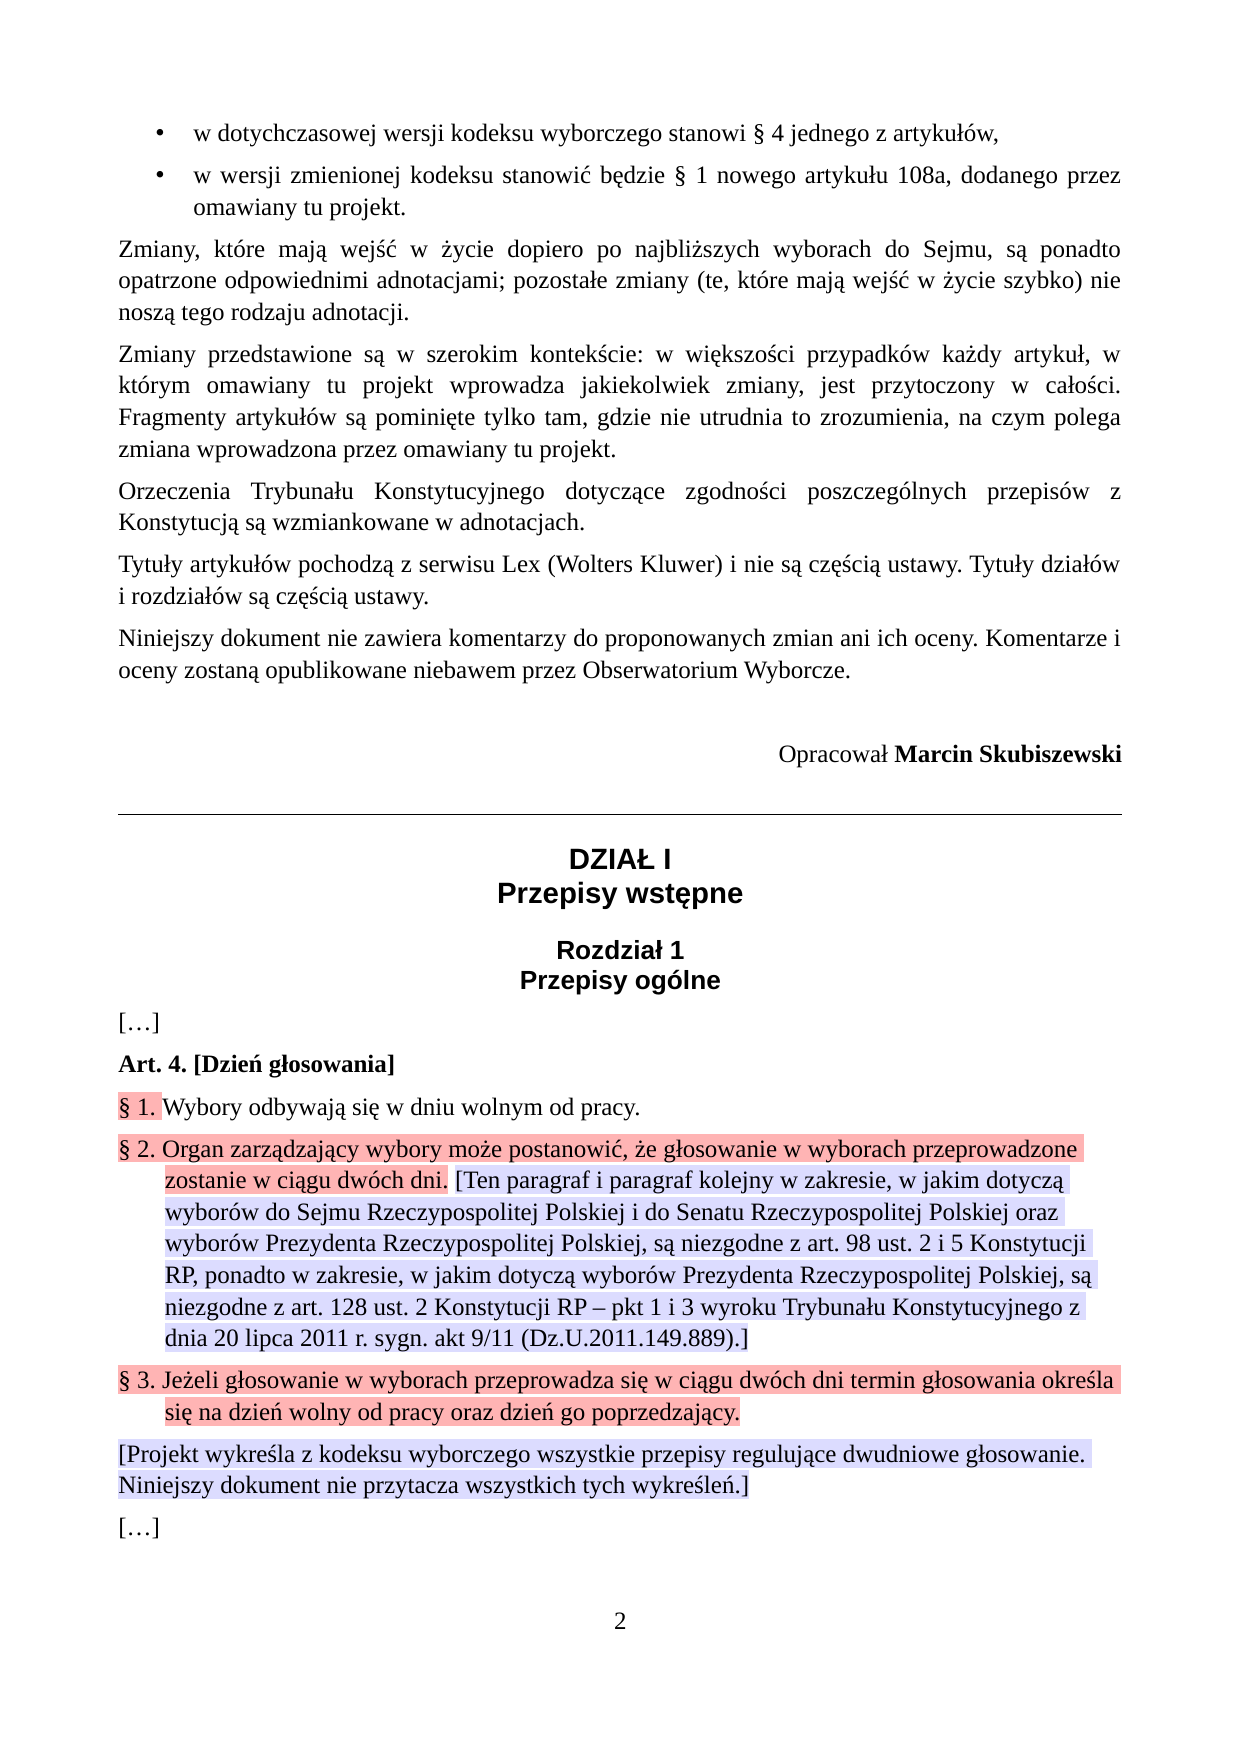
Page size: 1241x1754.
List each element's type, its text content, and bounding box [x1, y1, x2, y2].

subtitle Rozdział 1 Przepisy ogólne [118, 934, 1122, 995]
text § 2. Organ zarządzający wybory może postanowić, że głosowanie w wyborach przeprowadzone zostanie w ciągu dwóch dni. [Ten paragraf i paragraf kolejny w zakresie, w jakim dotyczą wyborów do Sejmu Rzeczypospolitej Polskiej i do Senatu Rzeczypospolitej Polskiej oraz wyborów Prezydenta Rzeczypospolitej Polskiej, są niezgodne z art. 98 ust. 2 i 5 Konstytucji RP, ponadto w zakresie, w jakim dotyczą wyborów Prezydenta Rzeczypospolitej Polskiej, są niezgodne z art. 128 ust. 2 Konstytucji RP – pkt 1 i 3 wyroku Trybunału Konstytucyjnego z dnia 20 lipca 2011 r. sygn. akt 9/11 (Dz.U.2011.149.889).] [118, 1134, 1122, 1352]
list w dotychczasowej wersji kodeksu wyborczego stanowi § 4 jednego z artykułów, [156, 118, 1122, 147]
text § 3. Jeżeli głosowanie w wyborach przeprowadza się w ciągu dwóch dni termin głosowania określa się na dzień wolny od pracy oraz dzień go poprzedzający. [118, 1365, 1122, 1426]
list w wersji zmienionej kodeksu stanowić będzie § 1 nowego artykułu 108a, dodanego przez omawiany tu projekt. [156, 160, 1122, 221]
text Tytuły artykułów pochodzą z serwisu Lex (Wolters Kluwer) i nie są częścią ustawy. Tytuły działów i rozdziałów są częścią ustawy. [118, 549, 1122, 610]
text Opracował Marcin Skubiszewski [118, 739, 1122, 768]
text Zmiany przedstawione są w szerokim kontekście: w większości przypadków każdy artykuł, w którym omawiany tu projekt wprowadza jakiekolwiek zmiany, jest przytoczony w całości. Fragmenty artykułów są pominięte tylko tam, gdzie nie utrudnia to zrozumienia, na czym polega zmiana wprowadzona przez omawiany tu projekt. [118, 339, 1122, 462]
text Art. 4. [Dzień głosowania] [118, 1049, 1122, 1078]
text Orzeczenia Trybunału Konstytucyjnego dotyczące zgodności poszczególnych przepisów z Konstytucją są wzmiankowane w adnotacjach. [118, 476, 1122, 536]
text […] [118, 1512, 1122, 1541]
text § 1. Wybory odbywają się w dniu wolnym od pracy. [118, 1092, 1122, 1120]
text Zmiany, które mają wejść w życie dopiero po najbliższych wyborach do Sejmu, są ponadto opatrzone odpowiednimi adnotacjami; pozostałe zmiany (te, które mają wejść w życie szybko) nie noszą tego rodzaju adnotacji. [118, 234, 1122, 326]
text […] [118, 1007, 1122, 1036]
text [Projekt wykreśla z kodeksu wyborczego wszystkie przepisy regulujące dwudniowe głosowanie. Niniejszy dokument nie przytacza wszystkich tych wykreśleń.] [118, 1439, 1122, 1499]
subtitle DZIAŁ I Przepisy wstępne [118, 842, 1122, 909]
text Niniejszy dokument nie zawiera komentarzy do proponowanych zmian ani ich oceny. Komentarze i oceny zostaną opublikowane niebawem przez Obserwatorium Wyborcze. [118, 623, 1122, 683]
